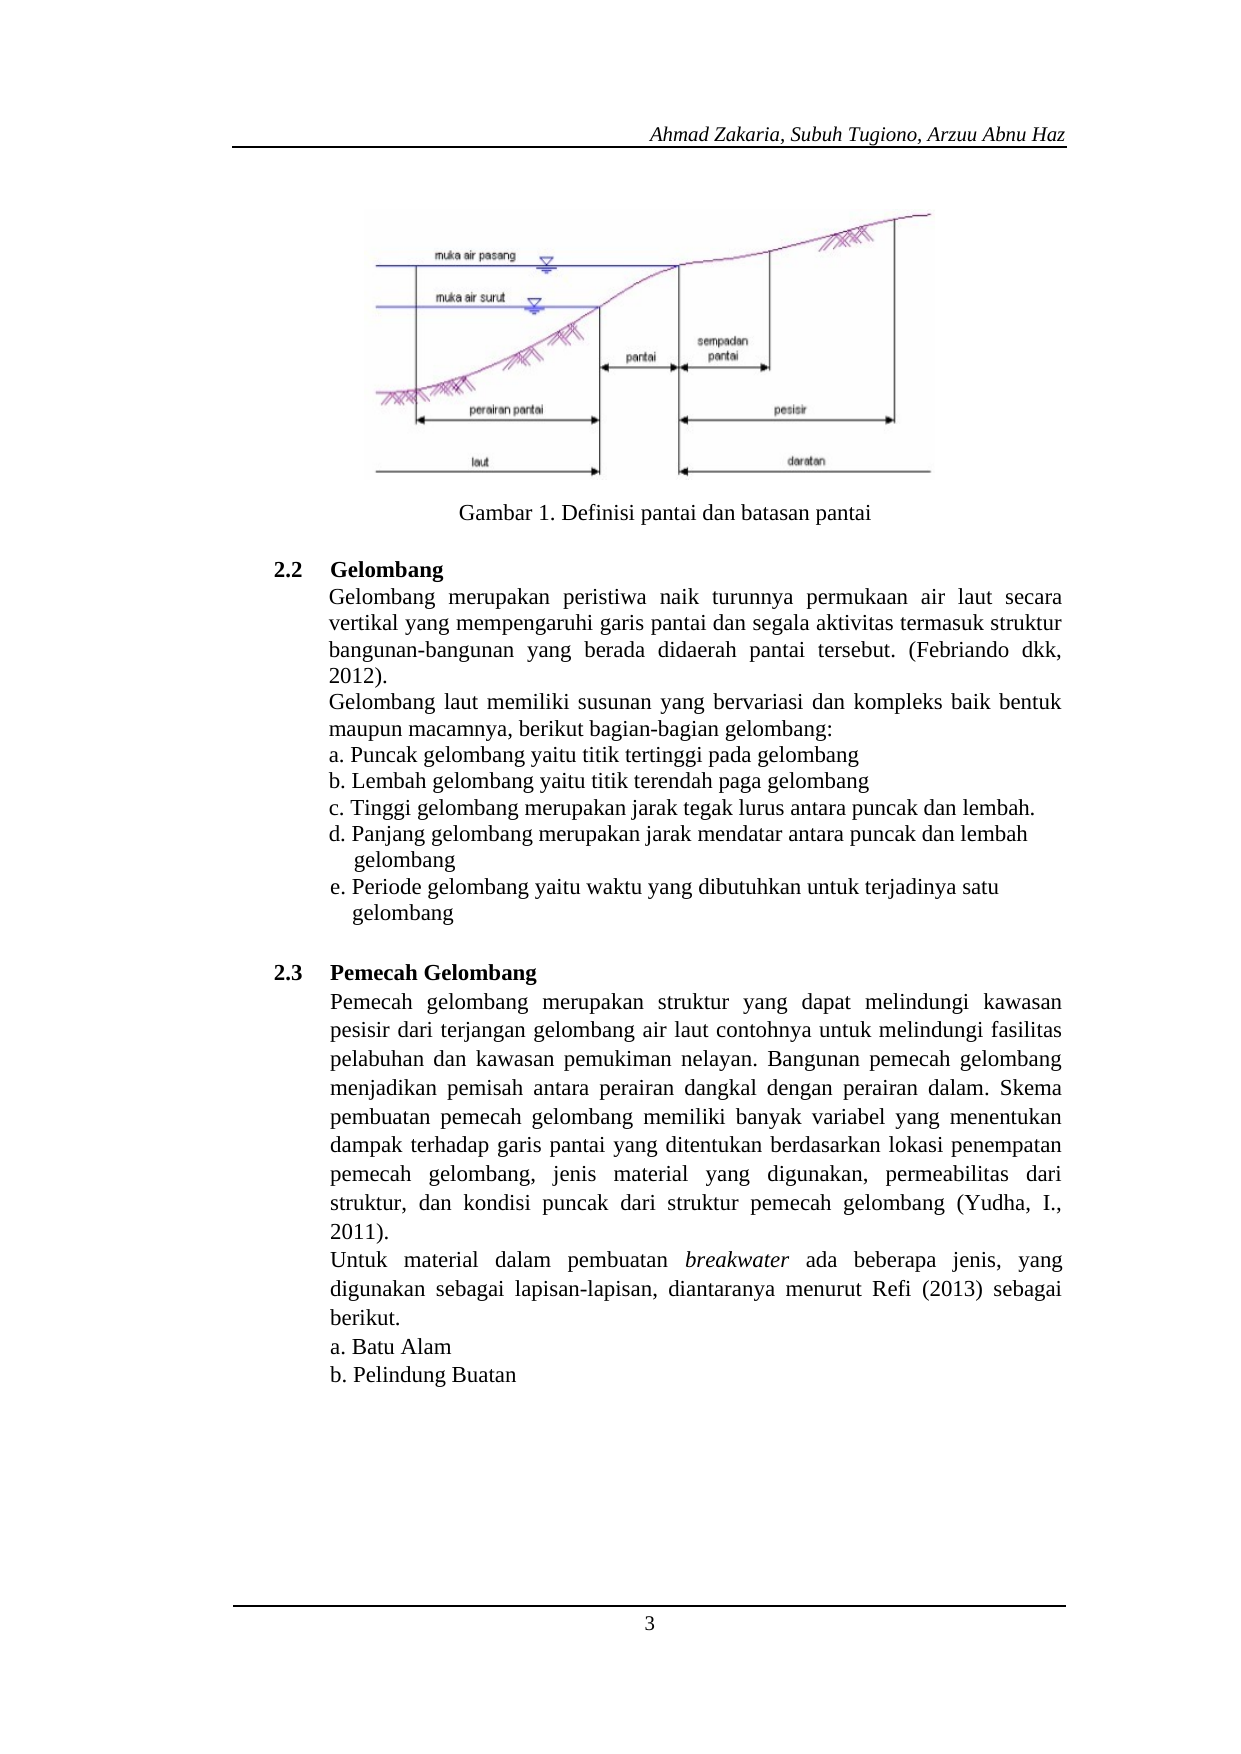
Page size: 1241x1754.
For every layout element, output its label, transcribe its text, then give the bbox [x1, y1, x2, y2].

text 2.2 Gelombang [274, 554, 1063, 583]
picture [364, 209, 936, 480]
text d. Panjang gelombang merupakan jarak mendatar antara puncak dan lembah gelombang [328, 820, 1063, 873]
text e. Periode gelombang yaitu waktu yang dibutuhkan untuk terjadinya satu gelombang [330, 873, 1063, 926]
text Gambar 1. Definisi pantai dan batasan pantai [274, 497, 1063, 525]
text Gelombang merupakan peristiwa naik turunnya permukaan air laut secara vertikal yang mempengaruhi garis pantai dan segala aktivitas termasuk struktur bangunan-bangunan yang berada didaerah pantai tersebut. (Febriando dkk, 2012). [328, 583, 1063, 688]
text b. Lembah gelombang yaitu titik terendah paga gelombang [328, 767, 1063, 794]
text a. Batu Alam [330, 1330, 1063, 1359]
text b. Pelindung Buatan [330, 1359, 1063, 1388]
text a. Puncak gelombang yaitu titik tertinggi pada gelombang [328, 741, 1063, 767]
text c. Tinggi gelombang merupakan jarak tegak lurus antara puncak dan lembah. [328, 794, 1063, 820]
text Gelombang laut memiliki susunan yang bervariasi dan kompleks baik bentuk maupun macamnya, berikut bagian-bagian gelombang: [328, 688, 1063, 741]
text Pemecah gelombang merupakan struktur yang dapat melindungi kawasan pesisir dari terjangan gelombang air laut contohnya untuk melindungi fasilitas pelabuhan dan kawasan pemukiman nelayan. Bangunan pemecah gelombang menjadikan pemisah antara perairan dangkal dengan perairan dalam. Skema pembuatan pemecah gelombang memiliki banyak variabel yang menentukan dampak terhadap garis pantai yang ditentukan berdasarkan lokasi penempatan pemecah gelombang, jenis material yang digunakan, permeabilitas dari struktur, dan kondisi puncak dari struktur pemecah gelombang (Yudha, I., 2011). [330, 985, 1063, 1244]
text 2.3 Pemecah Gelombang [274, 954, 1063, 985]
text Untuk material dalam pembuatan breakwater ada beberapa jenis, yang digunakan sebagai lapisan-lapisan, diantaranya menurut Refi (2013) sebagai berikut. [330, 1244, 1063, 1330]
